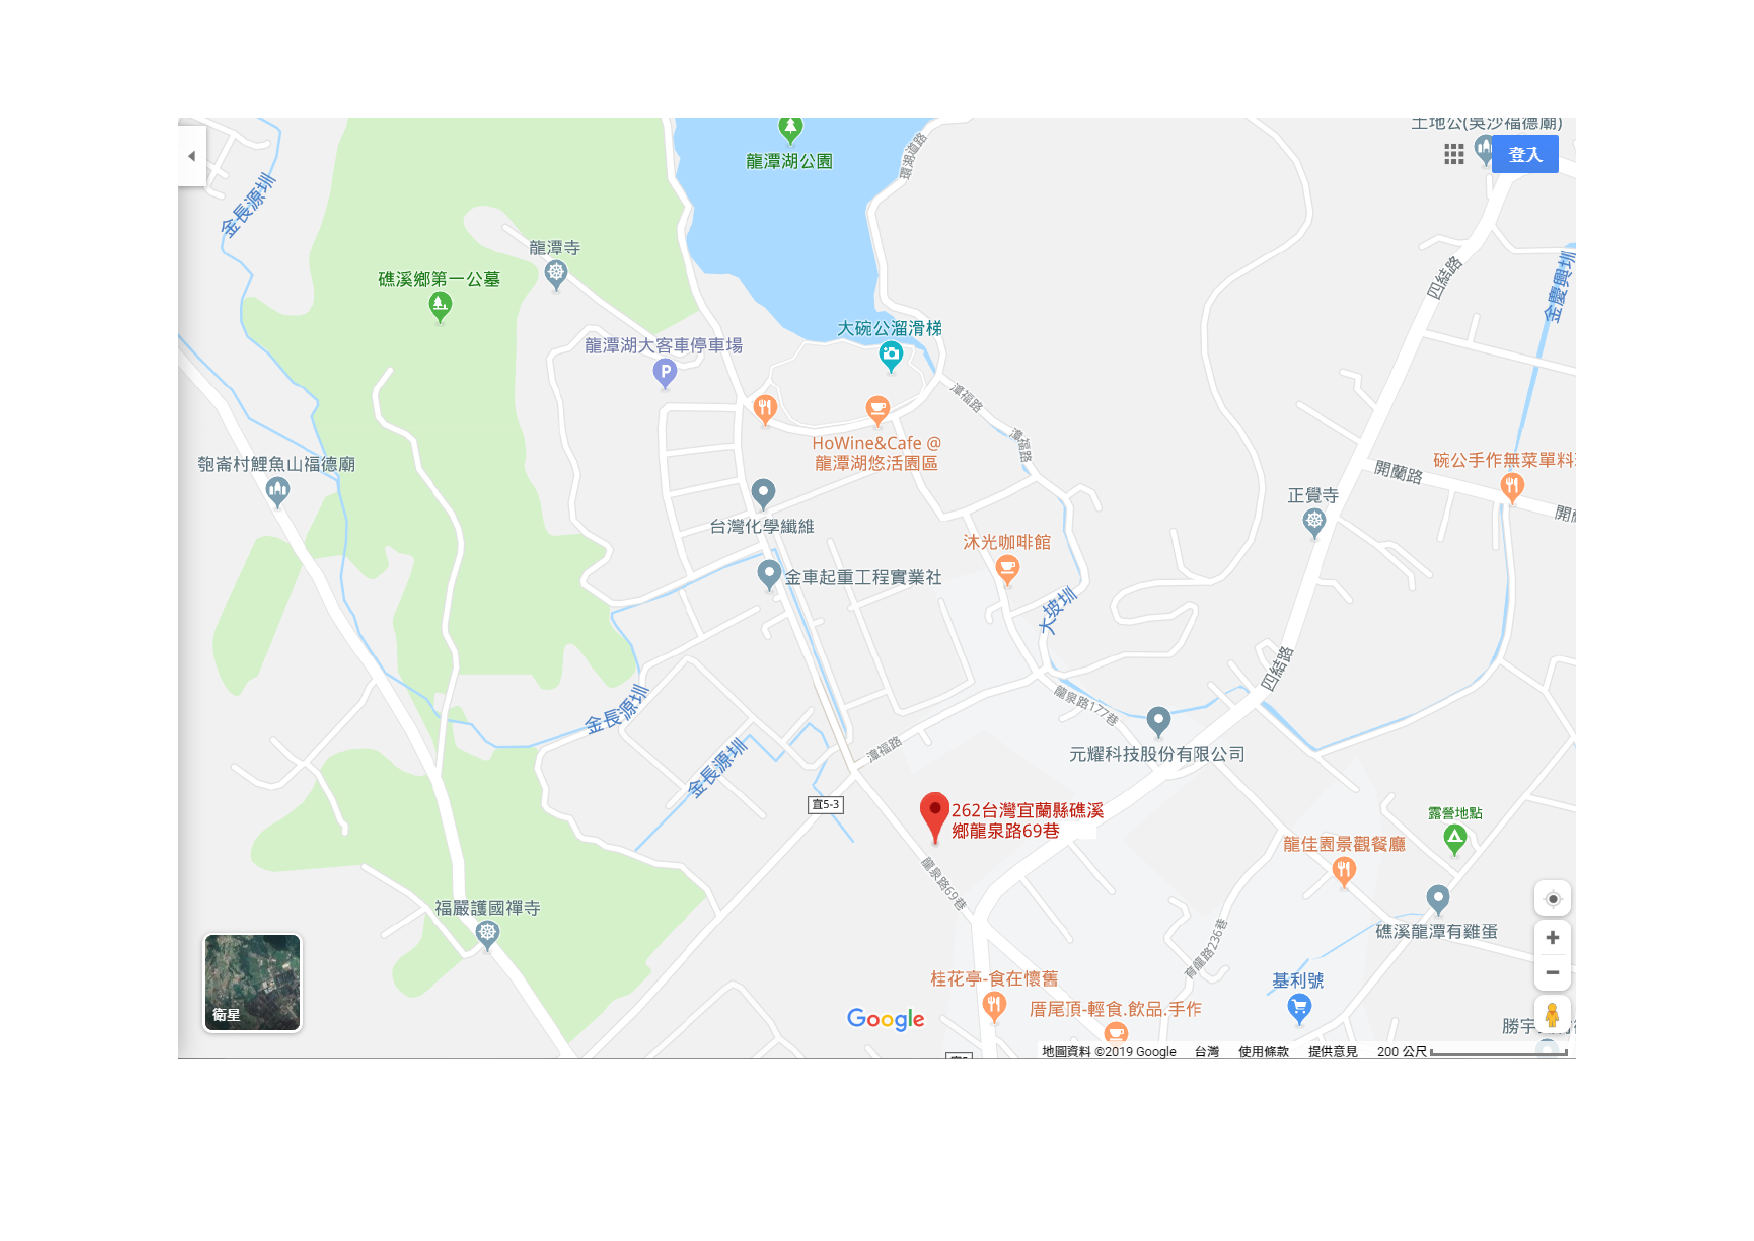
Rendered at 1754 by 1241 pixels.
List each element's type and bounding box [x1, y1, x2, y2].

picture [178, 118, 1576, 1059]
